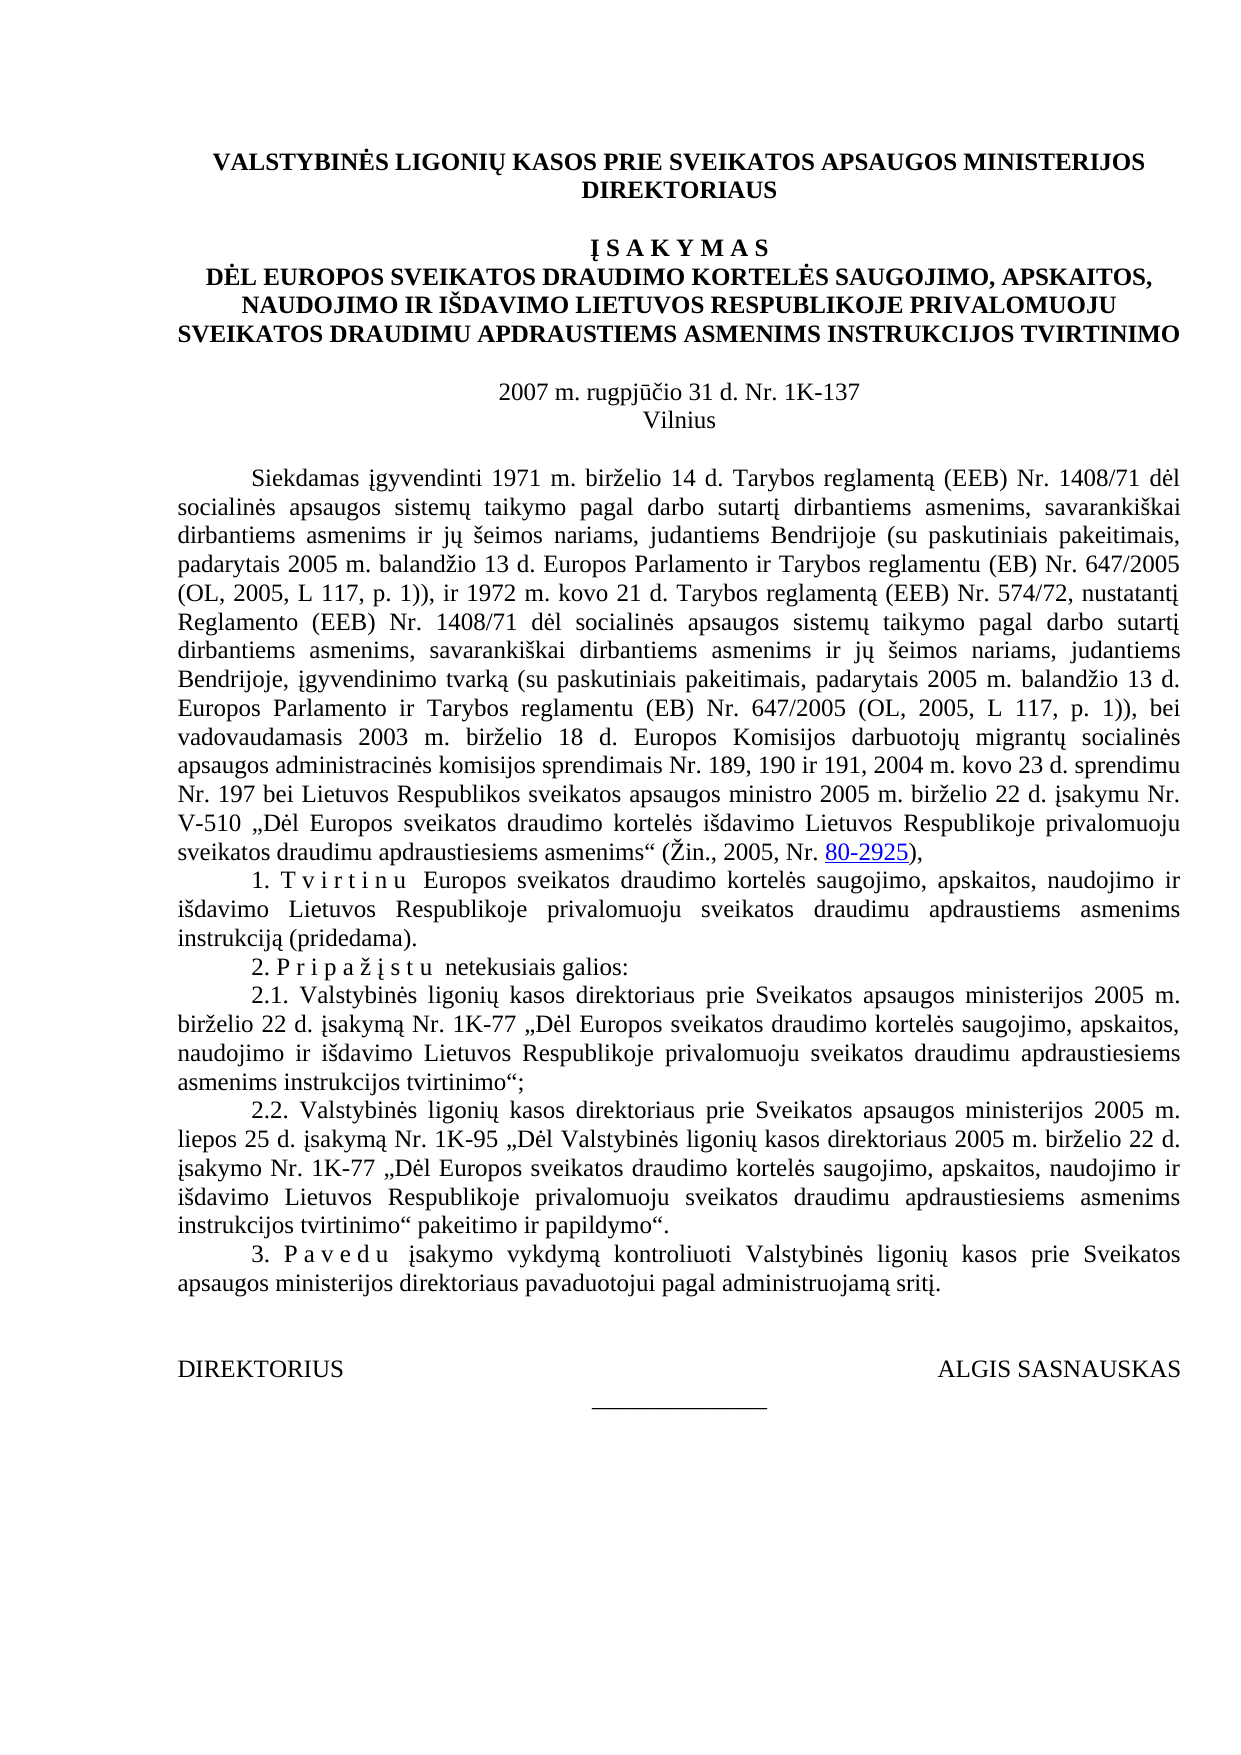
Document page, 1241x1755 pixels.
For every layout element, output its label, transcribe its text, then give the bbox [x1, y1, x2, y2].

text 2. Pripažįstu netekusiais galios: [177, 952, 1181, 981]
text 3. Pavedu įsakymo vykdymą kontroliuoti Valstybinės ligonių kasos prie Sveikatos apsaugos ministerijos direktoriaus pavaduotojui pagal administruojamą sritį. [177, 1239, 1181, 1297]
text ______________ [177, 1383, 1181, 1412]
text Vilnius [177, 406, 1181, 434]
text 2.2. Valstybinės ligonių kasos direktoriaus prie Sveikatos apsaugos ministerijos 2005 m. liepos 25 d. įsakymą Nr. 1K-95 „Dėl Valstybinės ligonių kasos direktoriaus 2005 m. birželio 22 d. įsakymo Nr. 1K-77 „Dėl Europos sveikatos draudimo kortelės saugojimo, apskaitos, naudojimo ir išdavimo Lietuvos Respublikoje privalomuoju sveikatos draudimu apdraustiesiems asmenims instrukcijos tvirtinimo“ pakeitimo ir papildymo“. [177, 1096, 1181, 1239]
text DĖL EUROPOS SVEIKATOS DRAUDIMO KORTELĖS SAUGOJIMO, APSKAITOS, NAUDOJIMO IR IŠDAVIMO LIETUVOS RESPUBLIKOJE PRIVALOMUOJU SVEIKATOS DRAUDIMU APDRAUSTIEMS ASMENIMS INSTRUKCIJOS TVIRTINIMO [177, 262, 1181, 348]
text DIREKTORIUS ALGIS SASNAUSKAS [177, 1354, 1181, 1383]
text 2.1. Valstybinės ligonių kasos direktoriaus prie Sveikatos apsaugos ministerijos 2005 m. birželio 22 d. įsakymą Nr. 1K-77 „Dėl Europos sveikatos draudimo kortelės saugojimo, apskaitos, naudojimo ir išdavimo Lietuvos Respublikoje privalomuoju sveikatos draudimu apdraustiesiems asmenims instrukcijos tvirtinimo“; [177, 981, 1181, 1096]
text 2007 m. rugpjūčio 31 d. Nr. 1K-137 [177, 377, 1181, 406]
text Į S A K Y M A S [177, 233, 1181, 262]
text Siekdamas įgyvendinti 1971 m. birželio 14 d. Tarybos reglamentą (EEB) Nr. 1408/71 dėl socialinės apsaugos sistemų taikymo pagal darbo sutartį dirbantiems asmenims, savarankiškai dirbantiems asmenims ir jų šeimos nariams, judantiems Bendrijoje (su paskutiniais pakeitimais, padarytais 2005 m. balandžio 13 d. Europos Parlamento ir Tarybos reglamentu (EB) Nr. 647/2005 (OL, 2005, L 117, p. 1)), ir 1972 m. kovo 21 d. Tarybos reglamentą (EEB) Nr. 574/72, nustatantį Reglamento (EEB) Nr. 1408/71 dėl socialinės apsaugos sistemų taikymo pagal darbo sutartį dirbantiems asmenims, savarankiškai dirbantiems asmenims ir jų šeimos nariams, judantiems Bendrijoje, įgyvendinimo tvarką (su paskutiniais pakeitimais, padarytais 2005 m. balandžio 13 d. Europos Parlamento ir Tarybos reglamentu (EB) Nr. 647/2005 (OL, 2005, L 117, p. 1)), bei vadovaudamasis 2003 m. birželio 18 d. Europos Komisijos darbuotojų migrantų socialinės apsaugos administracinės komisijos sprendimais Nr. 189, 190 ir 191, 2004 m. kovo 23 d. sprendimu Nr. 197 bei Lietuvos Respublikos sveikatos apsaugos ministro 2005 m. birželio 22 d. įsakymu Nr. V-510 „Dėl Europos sveikatos draudimo kortelės išdavimo Lietuvos Respublikoje privalomuoju sveikatos draudimu apdraustiesiems asmenims“ (Žin., 2005, Nr. 80-2925), [177, 463, 1181, 866]
text 1. Tvirtinu Europos sveikatos draudimo kortelės saugojimo, apskaitos, naudojimo ir išdavimo Lietuvos Respublikoje privalomuoju sveikatos draudimu apdraustiems asmenims instrukciją (pridedama). [177, 866, 1181, 952]
text VALSTYBINĖS LIGONIŲ KASOS PRIE SVEIKATOS APSAUGOS MINISTERIJOS DIREKTORIAUS [177, 147, 1181, 204]
